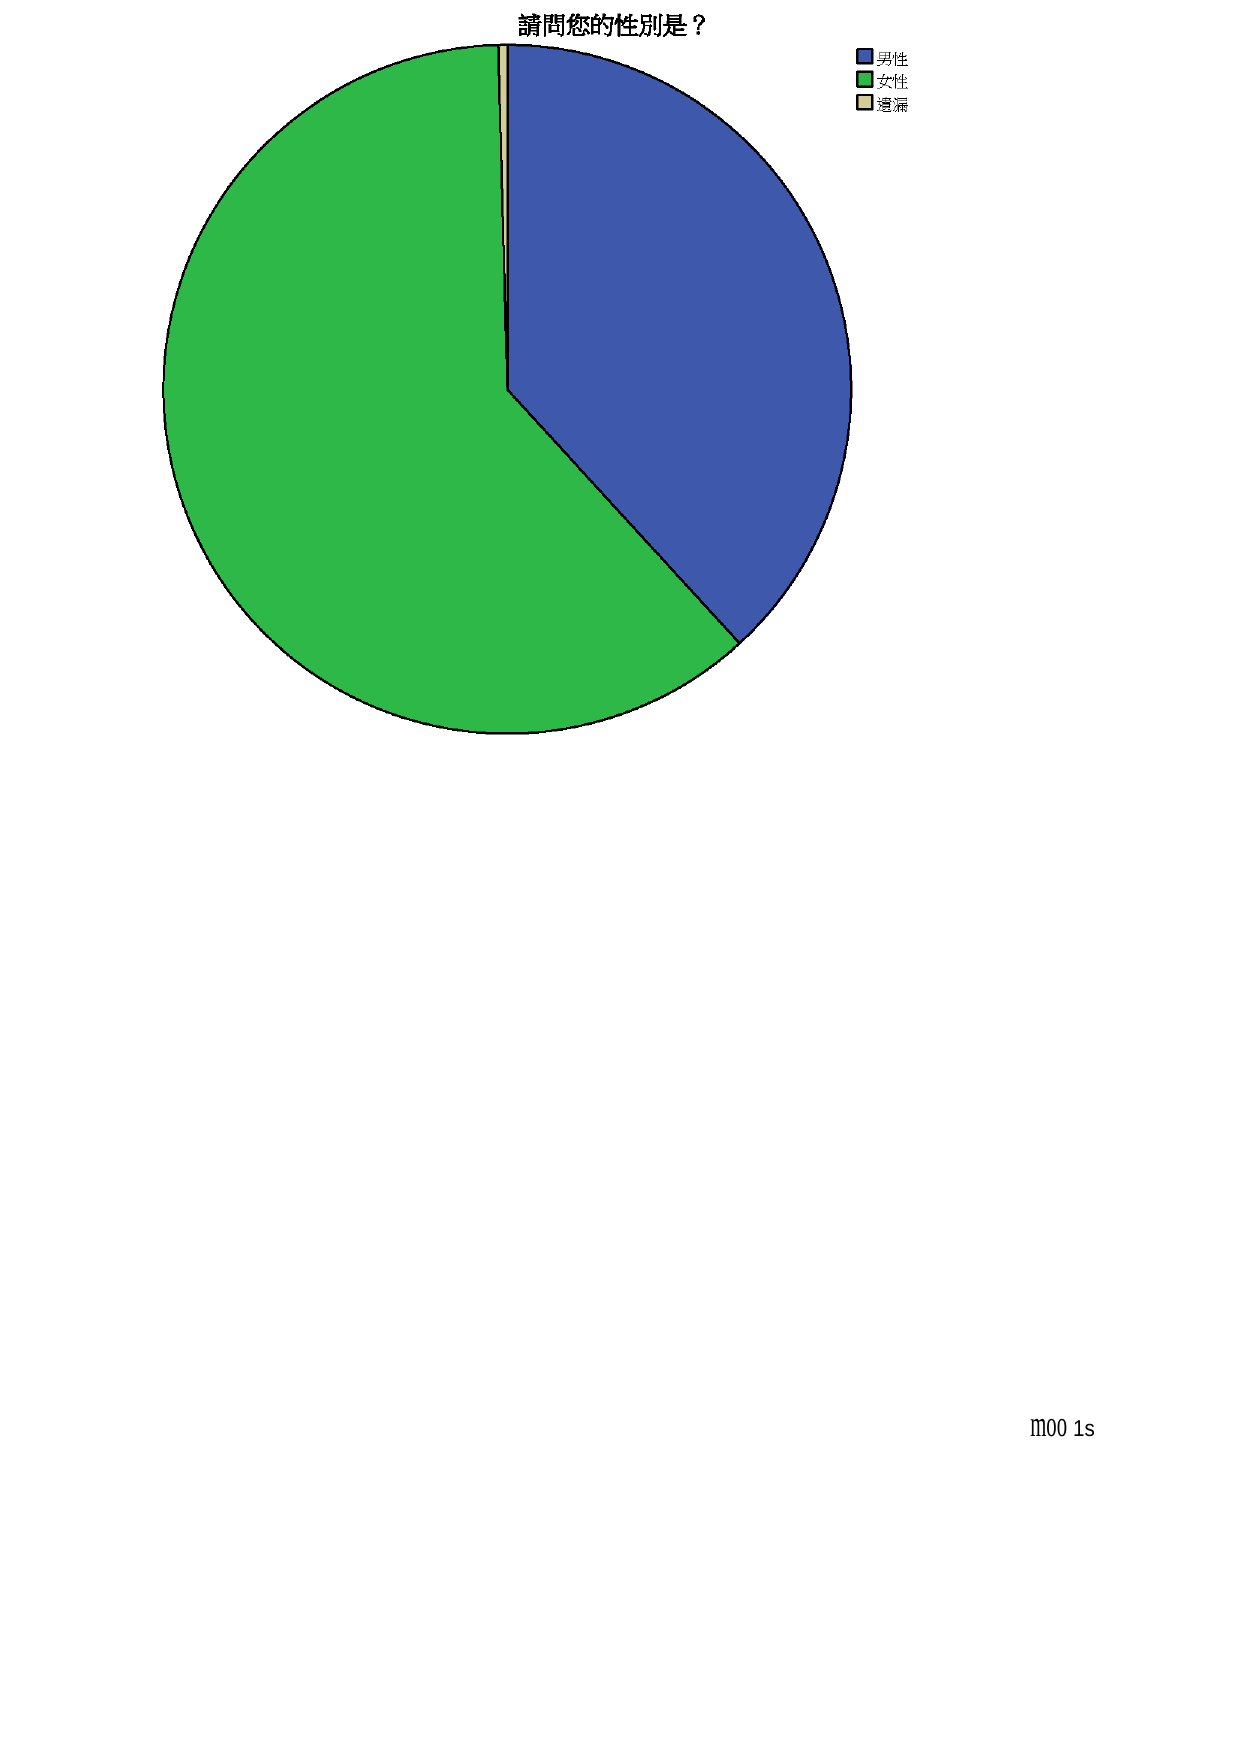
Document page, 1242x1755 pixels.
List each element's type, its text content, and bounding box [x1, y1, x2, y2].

text moo 1s [146, 1402, 1094, 1444]
